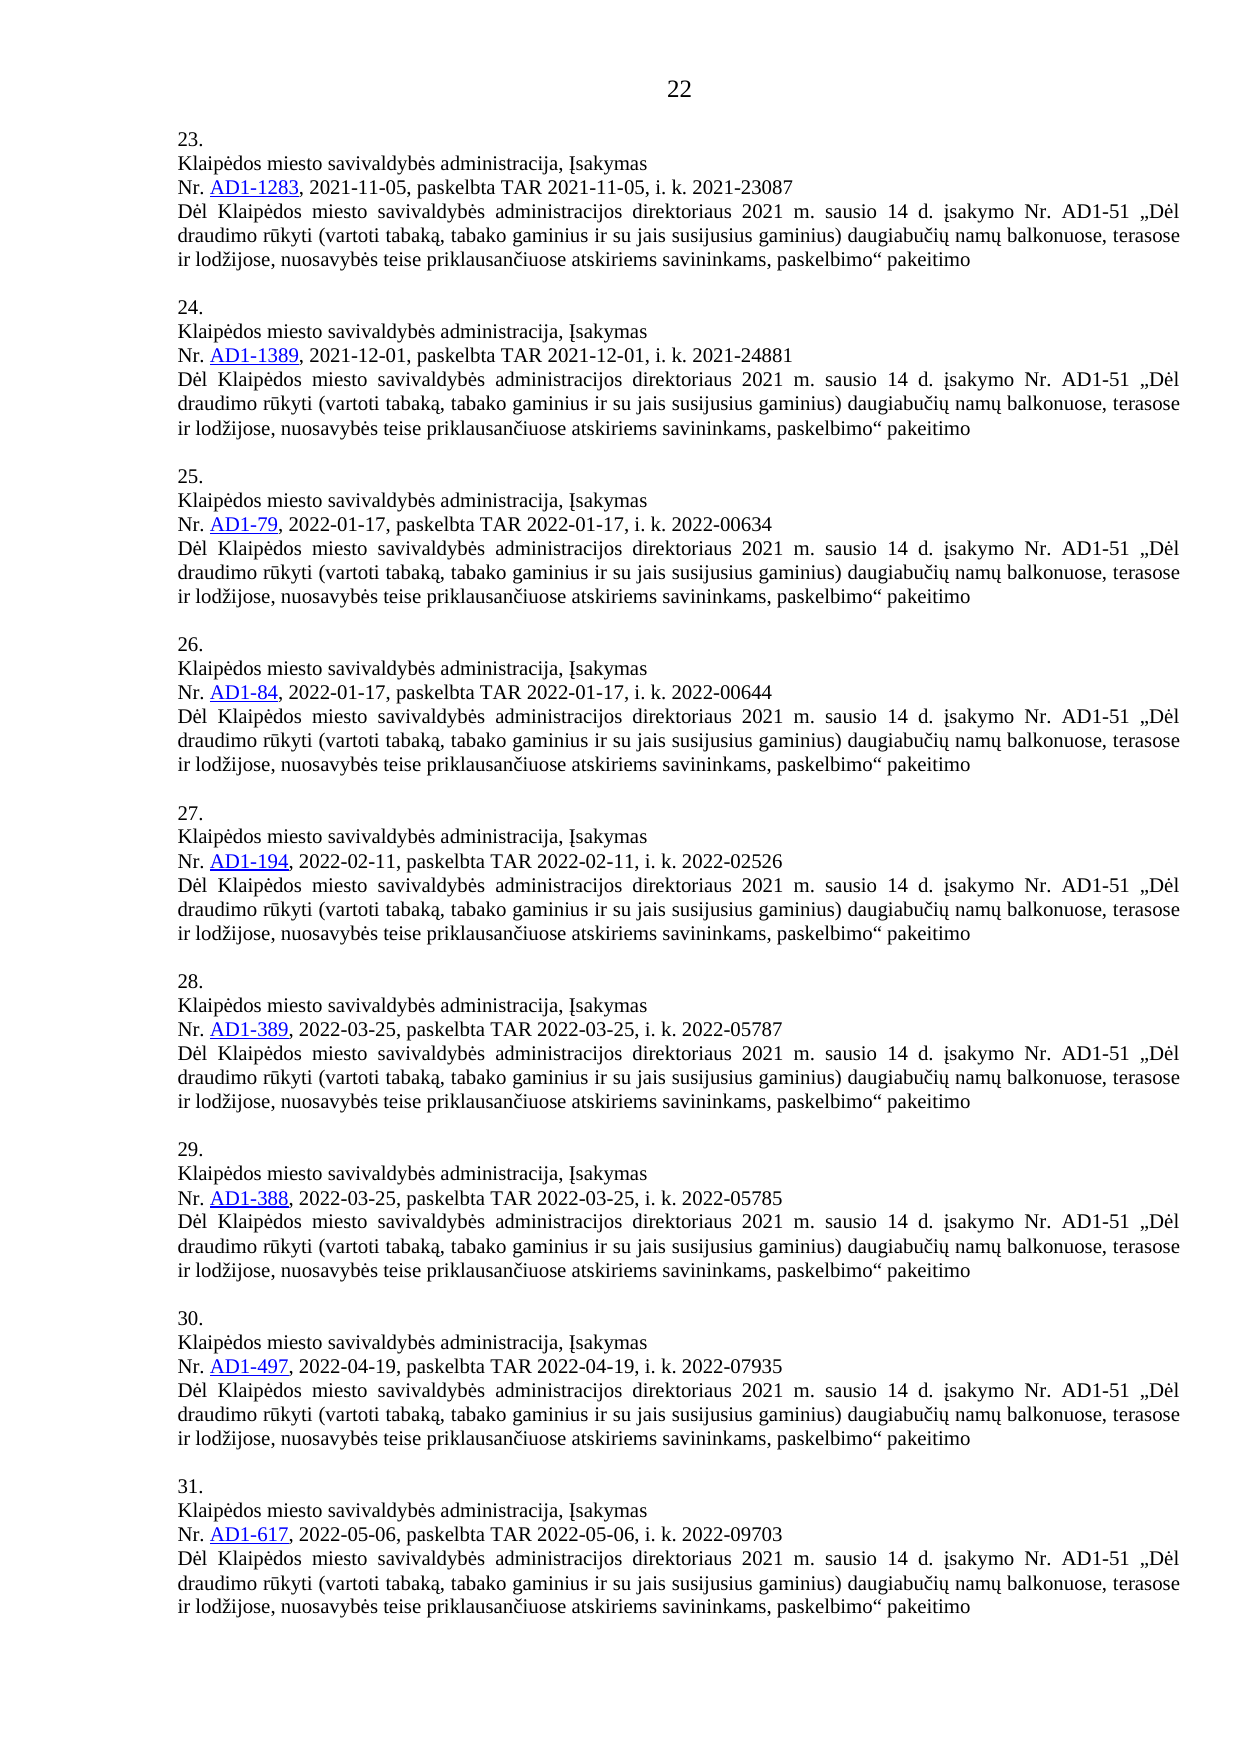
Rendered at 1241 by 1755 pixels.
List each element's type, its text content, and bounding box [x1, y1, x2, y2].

text Dėl Klaipėdos miesto savivaldybės administracijos direktoriaus 2021 m. sausio 14 d. įsakymo Nr. AD1-51 „Dėl draudimo rūkyti (vartoti tabaką, tabako gaminius ir su jais susijusius gaminius) daugiabučių namų balkonuose, terasose ir lodžijose, nuosavybės teise priklausančiuose atskiriems savininkams, paskelbimo“ pakeitimo [177, 536, 1181, 608]
text Klaipėdos miesto savivaldybės administracija, Įsakymas [177, 1498, 1181, 1522]
text Dėl Klaipėdos miesto savivaldybės administracijos direktoriaus 2021 m. sausio 14 d. įsakymo Nr. AD1-51 „Dėl draudimo rūkyti (vartoti tabaką, tabako gaminius ir su jais susijusius gaminius) daugiabučių namų balkonuose, terasose ir lodžijose, nuosavybės teise priklausančiuose atskiriems savininkams, paskelbimo“ pakeitimo [177, 1041, 1181, 1113]
text Dėl Klaipėdos miesto savivaldybės administracijos direktoriaus 2021 m. sausio 14 d. įsakymo Nr. AD1-51 „Dėl draudimo rūkyti (vartoti tabaką, tabako gaminius ir su jais susijusius gaminius) daugiabučių namų balkonuose, terasose ir lodžijose, nuosavybės teise priklausančiuose atskiriems savininkams, paskelbimo“ pakeitimo [177, 367, 1181, 439]
text Nr. AD1-1389, 2021-12-01, paskelbta TAR 2021-12-01, i. k. 2021-24881 [177, 343, 1181, 367]
text 26. [177, 632, 1181, 656]
text Dėl Klaipėdos miesto savivaldybės administracijos direktoriaus 2021 m. sausio 14 d. įsakymo Nr. AD1-51 „Dėl draudimo rūkyti (vartoti tabaką, tabako gaminius ir su jais susijusius gaminius) daugiabučių namų balkonuose, terasose ir lodžijose, nuosavybės teise priklausančiuose atskiriems savininkams, paskelbimo“ pakeitimo [177, 704, 1181, 776]
text Klaipėdos miesto savivaldybės administracija, Įsakymas [177, 488, 1181, 512]
text Dėl Klaipėdos miesto savivaldybės administracijos direktoriaus 2021 m. sausio 14 d. įsakymo Nr. AD1-51 „Dėl draudimo rūkyti (vartoti tabaką, tabako gaminius ir su jais susijusius gaminius) daugiabučių namų balkonuose, terasose ir lodžijose, nuosavybės teise priklausančiuose atskiriems savininkams, paskelbimo“ pakeitimo [177, 873, 1181, 945]
text 29. [177, 1137, 1181, 1161]
text Klaipėdos miesto savivaldybės administracija, Įsakymas [177, 1330, 1181, 1354]
text 27. [177, 800, 1181, 824]
text Nr. AD1-79, 2022-01-17, paskelbta TAR 2022-01-17, i. k. 2022-00634 [177, 512, 1181, 536]
text Nr. AD1-84, 2022-01-17, paskelbta TAR 2022-01-17, i. k. 2022-00644 [177, 680, 1181, 704]
text Nr. AD1-1283, 2021-11-05, paskelbta TAR 2021-11-05, i. k. 2021-23087 [177, 175, 1181, 199]
text Klaipėdos miesto savivaldybės administracija, Įsakymas [177, 993, 1181, 1017]
text 31. [177, 1474, 1181, 1498]
text 28. [177, 969, 1181, 993]
text Nr. AD1-497, 2022-04-19, paskelbta TAR 2022-04-19, i. k. 2022-07935 [177, 1354, 1181, 1378]
text Nr. AD1-389, 2022-03-25, paskelbta TAR 2022-03-25, i. k. 2022-05787 [177, 1017, 1181, 1041]
text Dėl Klaipėdos miesto savivaldybės administracijos direktoriaus 2021 m. sausio 14 d. įsakymo Nr. AD1-51 „Dėl draudimo rūkyti (vartoti tabaką, tabako gaminius ir su jais susijusius gaminius) daugiabučių namų balkonuose, terasose ir lodžijose, nuosavybės teise priklausančiuose atskiriems savininkams, paskelbimo“ pakeitimo [177, 199, 1181, 271]
text Nr. AD1-617, 2022-05-06, paskelbta TAR 2022-05-06, i. k. 2022-09703 [177, 1522, 1181, 1546]
text 30. [177, 1306, 1181, 1330]
text Nr. AD1-194, 2022-02-11, paskelbta TAR 2022-02-11, i. k. 2022-02526 [177, 848, 1181, 873]
text Dėl Klaipėdos miesto savivaldybės administracijos direktoriaus 2021 m. sausio 14 d. įsakymo Nr. AD1-51 „Dėl draudimo rūkyti (vartoti tabaką, tabako gaminius ir su jais susijusius gaminius) daugiabučių namų balkonuose, terasose ir lodžijose, nuosavybės teise priklausančiuose atskiriems savininkams, paskelbimo“ pakeitimo [177, 1378, 1181, 1450]
text 25. [177, 463, 1181, 488]
text Klaipėdos miesto savivaldybės administracija, Įsakymas [177, 656, 1181, 680]
text 23. [177, 127, 1181, 151]
text Dėl Klaipėdos miesto savivaldybės administracijos direktoriaus 2021 m. sausio 14 d. įsakymo Nr. AD1-51 „Dėl draudimo rūkyti (vartoti tabaką, tabako gaminius ir su jais susijusius gaminius) daugiabučių namų balkonuose, terasose ir lodžijose, nuosavybės teise priklausančiuose atskiriems savininkams, paskelbimo“ pakeitimo [177, 1546, 1181, 1618]
text Klaipėdos miesto savivaldybės administracija, Įsakymas [177, 1161, 1181, 1185]
text Klaipėdos miesto savivaldybės administracija, Įsakymas [177, 319, 1181, 343]
text Dėl Klaipėdos miesto savivaldybės administracijos direktoriaus 2021 m. sausio 14 d. įsakymo Nr. AD1-51 „Dėl draudimo rūkyti (vartoti tabaką, tabako gaminius ir su jais susijusius gaminius) daugiabučių namų balkonuose, terasose ir lodžijose, nuosavybės teise priklausančiuose atskiriems savininkams, paskelbimo“ pakeitimo [177, 1209, 1181, 1282]
text Klaipėdos miesto savivaldybės administracija, Įsakymas [177, 151, 1181, 175]
text Klaipėdos miesto savivaldybės administracija, Įsakymas [177, 824, 1181, 848]
text 24. [177, 295, 1181, 319]
text Nr. AD1-388, 2022-03-25, paskelbta TAR 2022-03-25, i. k. 2022-05785 [177, 1185, 1181, 1209]
